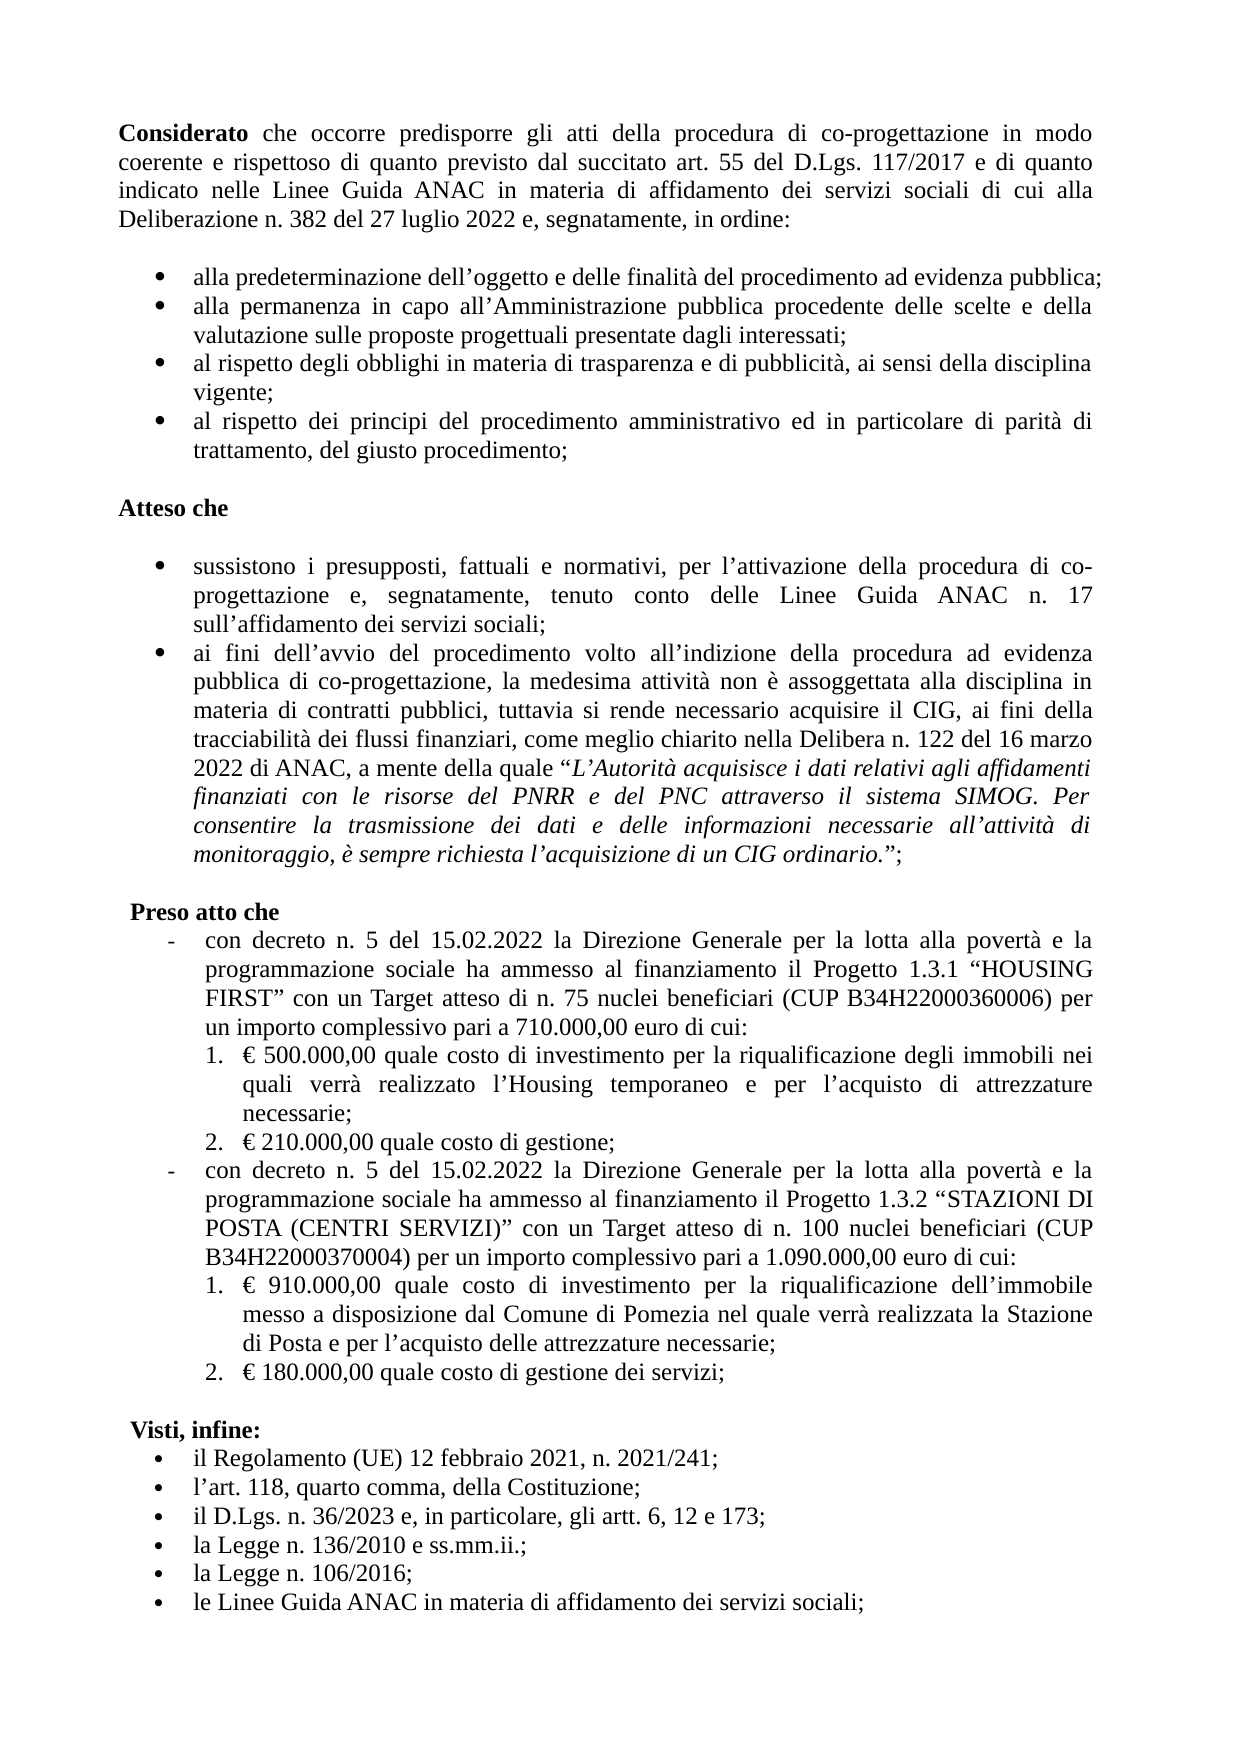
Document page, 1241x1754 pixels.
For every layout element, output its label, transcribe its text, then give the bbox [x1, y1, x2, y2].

text Atteso che [118, 493, 1122, 522]
text Considerato che occorre predisporre gli atti della procedura di co-progettazione in modo coerente e rispettoso di quanto previsto dal succitato art. 55 del D.Lgs. 117/2017 e di quanto indicato nelle Linee Guida ANAC in materia di affidamento dei servizi sociali di cui alla Deliberazione n. 382 del 27 luglio 2022 e, segnatamente, in ordine: [118, 118, 1094, 233]
list le Linee Guida ANAC in materia di affidamento dei servizi sociali; [155, 1587, 1122, 1616]
list sussistono i presupposti, fattuali e normativi, per l’attivazione della procedura di co- progettazione e, segnatamente, tenuto conto delle Linee Guida ANAC n. 17 sull’affidamento dei servizi sociali; [156, 551, 1094, 638]
list la Legge n. 106/2016; [155, 1558, 1122, 1587]
list alla permanenza in capo all’Amministrazione pubblica procedente delle scelte e della valutazione sulle proposte progettuali presentate dagli interessati; [156, 291, 1093, 348]
list € 210.000,00 quale costo di gestione; [205, 1127, 1094, 1156]
list con decreto n. 5 del 15.02.2022 la Direzione Generale per la lotta alla povertà e la programmazione sociale ha ammesso al finanziamento il Progetto 1.3.1 “HOUSING FIRST” con un Target atteso di n. 75 nuclei beneficiari (CUP B34H22000360006) per un importo complessivo pari a 710.000,00 euro di cui: [167, 926, 1094, 1041]
list € 910.000,00 quale costo di investimento per la riqualificazione dell’immobile messo a disposizione dal Comune di Pomezia nel quale verrà realizzata la Stazione di Posta e per l’acquisto delle attrezzature necessarie; [205, 1271, 1094, 1357]
list alla predeterminazione dell’oggetto e delle finalità del procedimento ad evidenza pubblica; [156, 262, 1122, 291]
list al rispetto dei principi del procedimento amministrativo ed in particolare di parità di trattamento, del giusto procedimento; [156, 406, 1094, 463]
list con decreto n. 5 del 15.02.2022 la Direzione Generale per la lotta alla povertà e la programmazione sociale ha ammesso al finanziamento il Progetto 1.3.2 “STAZIONI DI POSTA (CENTRI SERVIZI)” con un Target atteso di n. 100 nuclei beneficiari (CUP B34H22000370004) per un importo complessivo pari a 1.090.000,00 euro di cui: [167, 1156, 1094, 1271]
list il D.Lgs. n. 36/2023 e, in particolare, gli artt. 6, 12 e 173; [155, 1501, 1122, 1530]
text Visti, infine: [130, 1415, 1122, 1443]
list al rispetto degli obblighi in materia di trasparenza e di pubblicità, ai sensi della disciplina vigente; [156, 348, 1093, 406]
list la Legge n. 136/2010 e ss.mm.ii.; [155, 1530, 1122, 1558]
list l’art. 118, quarto comma, della Costituzione; [155, 1472, 1122, 1501]
list € 500.000,00 quale costo di investimento per la riqualificazione degli immobili nei quali verrà realizzato l’Housing temporaneo e per l’acquisto di attrezzature necessarie; [205, 1041, 1094, 1127]
text Preso atto che [130, 897, 1122, 926]
list il Regolamento (UE) 12 febbraio 2021, n. 2021/241; [155, 1443, 1122, 1472]
list ai fini dell’avvio del procedimento volto all’indizione della procedura ad evidenza pubblica di co-progettazione, la medesima attività non è assoggettata alla disciplina in materia di contratti pubblici, tuttavia si rende necessario acquisire il CIG, ai fini della tracciabilità dei flussi finanziari, come meglio chiarito nella Delibera n. 122 del 16 marzo 2022 di ANAC, a mente della quale “L’Autorità acquisisce i dati relativi agli affidamenti finanziati con le risorse del PNRR e del PNC attraverso il sistema SIMOG. Per consentire la trasmissione dei dati e delle informazioni necessarie all’attività di monitoraggio, è sempre richiesta l’acquisizione di un CIG ordinario.”; [156, 638, 1094, 868]
list € 180.000,00 quale costo di gestione dei servizi; [205, 1357, 1094, 1386]
